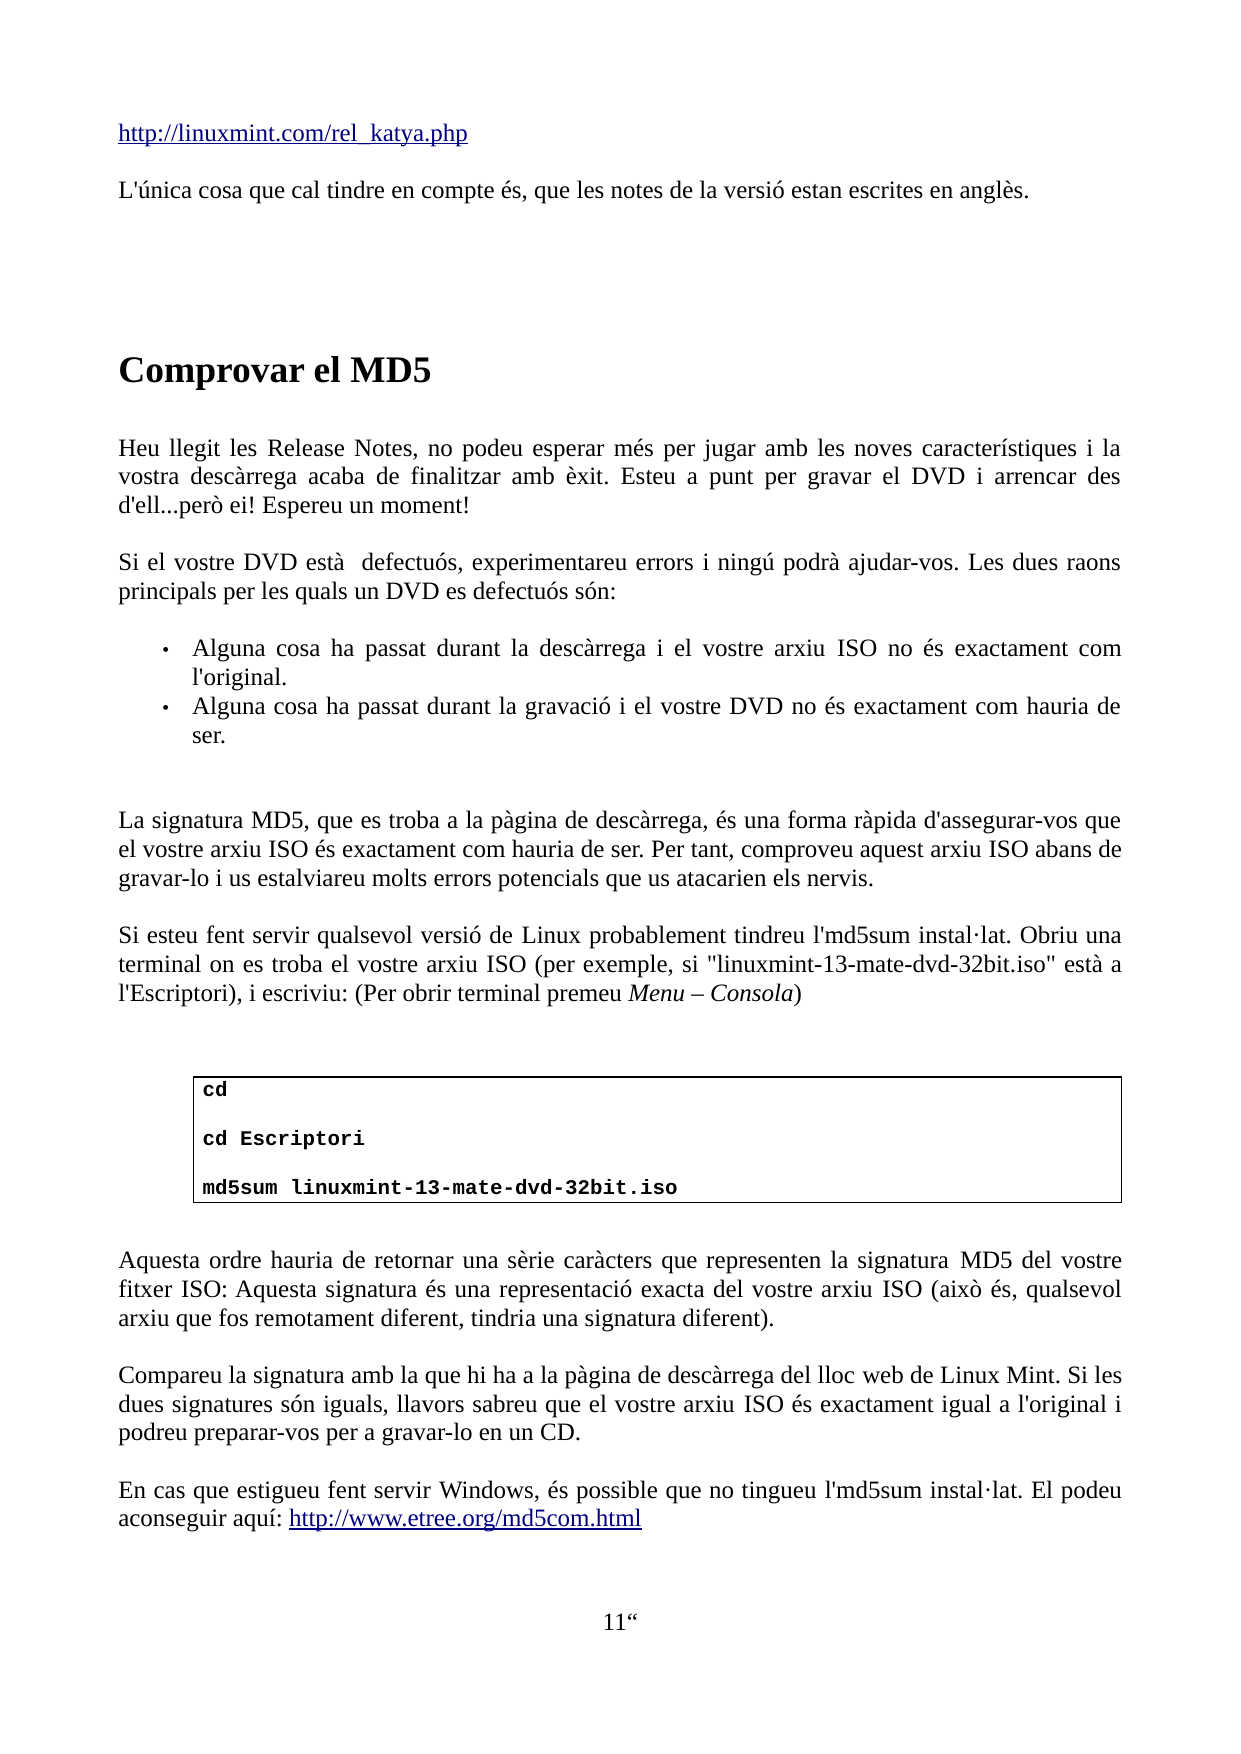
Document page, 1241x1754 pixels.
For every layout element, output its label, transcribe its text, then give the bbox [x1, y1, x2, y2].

text cd Escriptori [194, 1125, 1121, 1152]
list Alguna cosa ha passat durant la descàrrega i el vostre arxiu ISO no és exactament com l'original. [162, 633, 1122, 691]
list Alguna cosa ha passat durant la gravació i el vostre DVD no és exactament com hauria de ser. [162, 691, 1122, 748]
text L'única cosa que cal tindre en compte és, que les notes de la versió estan escrites en anglès. [118, 175, 1122, 204]
text Si esteu fent servir qualsevol versió de Linux probablement tindreu l'md5sum instal·lat. Obriu una terminal on es troba el vostre arxiu ISO (per exemple, si "linuxmint-13-mate-dvd-32bit.iso" està a l'Escriptori), i escriviu: (Per obrir terminal premeu Menu – Consola) [118, 920, 1122, 1007]
text http://linuxmint.com/rel_katya.php [118, 118, 1122, 147]
text Heu llegit les Release Notes, no podeu esperar més per jugar amb les noves característiques i la vostra descàrrega acaba de finalitzar amb èxit. Esteu a punt per gravar el DVD i arrencar des d'ell...però ei! Espereu un moment! [118, 433, 1122, 519]
text md5sum linuxmint-13-mate-dvd-32bit.iso [194, 1174, 1121, 1202]
text La signatura MD5, que es troba a la pàgina de descàrrega, és una forma ràpida d'assegurar-vos que el vostre arxiu ISO és exactament com hauria de ser. Per tant, comproveu aquest arxiu ISO abans de gravar-lo i us estalviareu molts errors potencials que us atacarien els nervis. [118, 806, 1122, 892]
text En cas que estigueu fent servir Windows, és possible que no tingueu l'md5sum instal·lat. El podeu aconseguir aquí: http://www.etree.org/md5com.html [118, 1475, 1122, 1532]
text Aquesta ordre hauria de retornar una sèrie caràcters que representen la signatura MD5 del vostre fitxer ISO: Aquesta signatura és una representació exacta del vostre arxiu ISO (això és, qualsevol arxiu que fos remotament diferent, tindria una signatura diferent). [118, 1245, 1122, 1331]
text cd [194, 1078, 1121, 1103]
text Si el vostre DVD està defectuós, experimentareu errors i ningú podrà ajudar-vos. Les dues raons principals per les quals un DVD es defectuós són: [118, 547, 1122, 605]
text Compareu la signatura amb la que hi ha a la pàgina de descàrrega del lloc web de Linux Mint. Si les dues signatures són iguals, llavors sabreu que el vostre arxiu ISO és exactament igual a l'original i podreu preparar-vos per a gravar-lo en un CD. [118, 1360, 1122, 1446]
subtitle Comprovar el MD5 [118, 348, 1122, 391]
